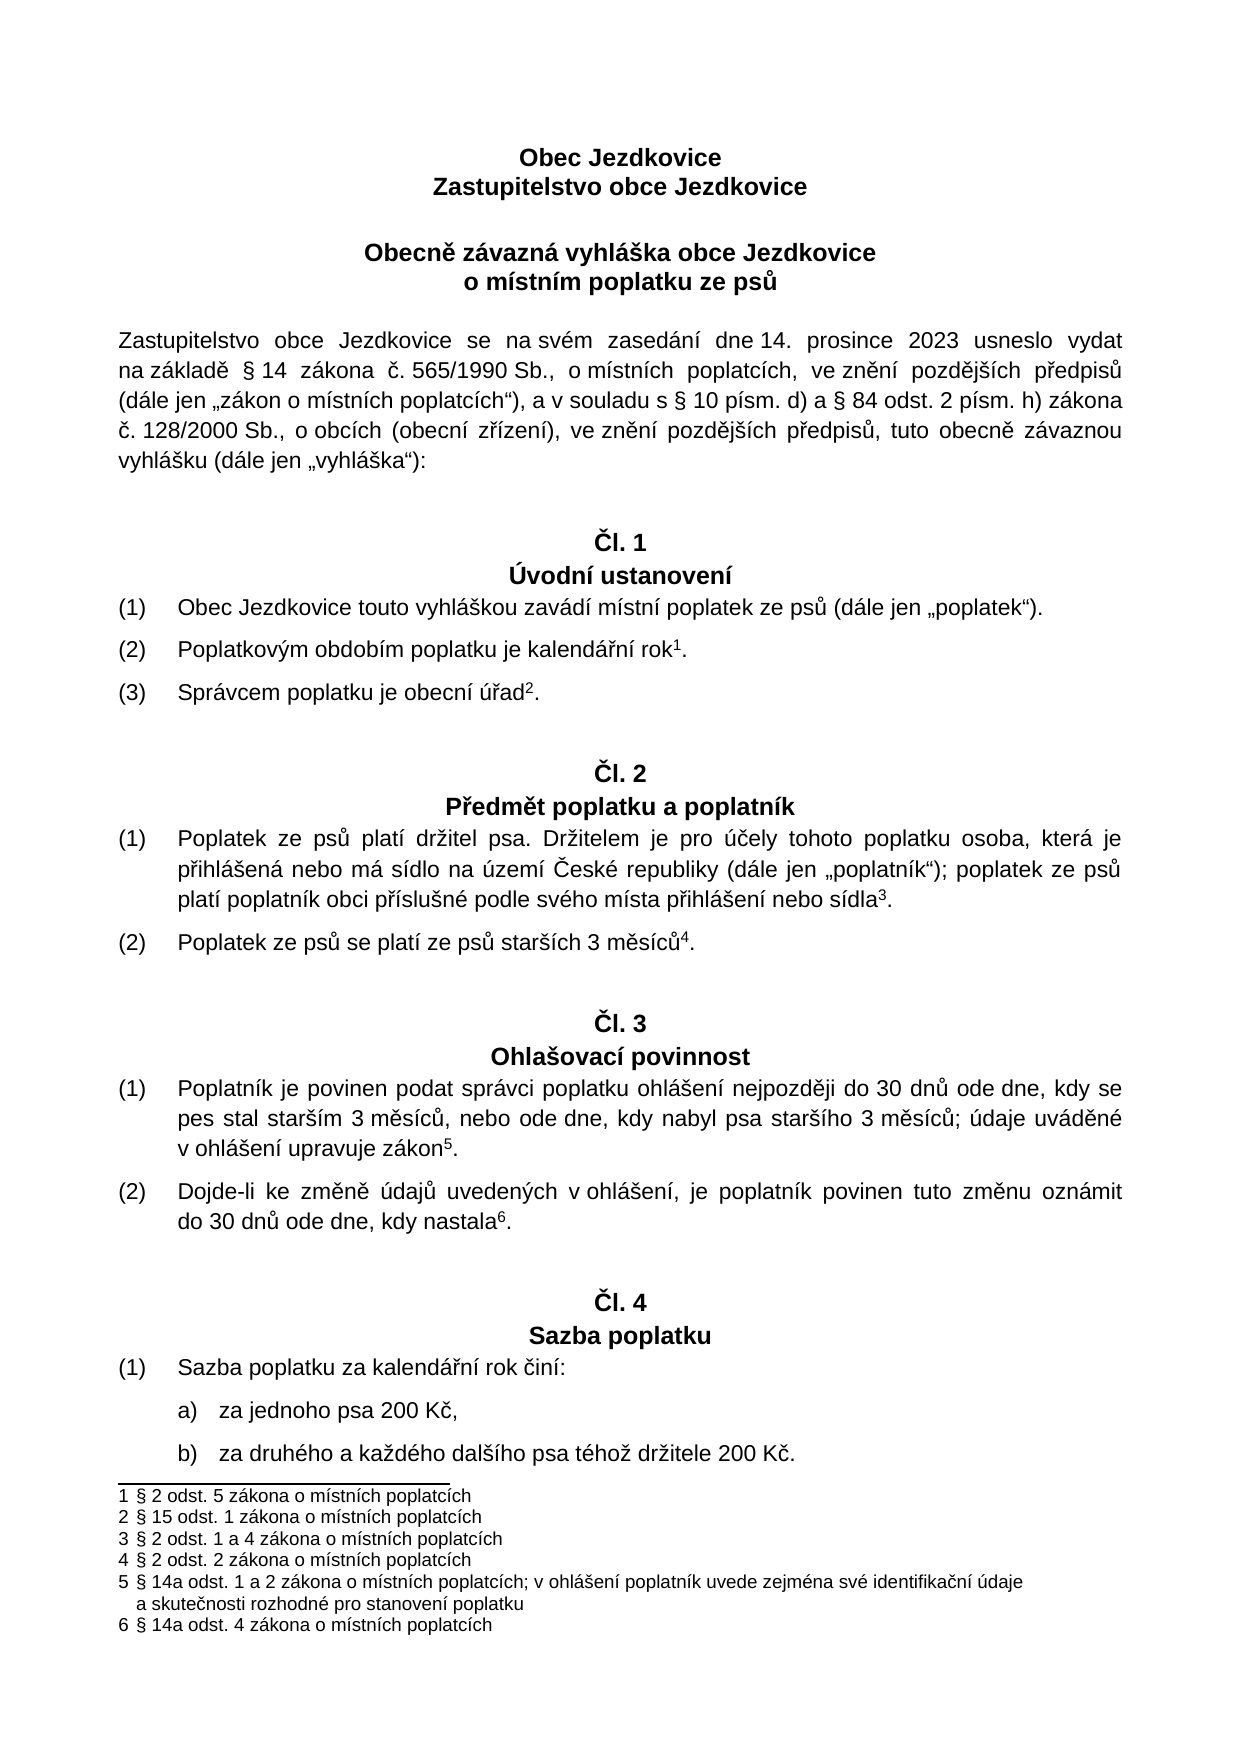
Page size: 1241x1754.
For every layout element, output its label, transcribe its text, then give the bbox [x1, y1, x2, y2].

list Sazba poplatku za kalendářní rok činí: [118, 1354, 1122, 1381]
list Poplatkovým obdobím poplatku je kalendářní rok. [118, 636, 1122, 663]
list Poplatek ze psů se platí ze psů starších 3 měsíců. [118, 928, 1122, 955]
subtitle Čl. 2 Předmět poplatku a poplatník [118, 759, 1122, 821]
list Poplatek ze psů platí držitel psa. Držitelem je pro účely tohoto poplatku osoba, která je přihlášená nebo má sídlo na území České republiky (dále jen „poplatník“); poplatek ze psů platí poplatník obci příslušné podle svého místa přihlášení nebo sídla. [118, 825, 1122, 912]
list Správcem poplatku je obecní úřad. [118, 679, 1122, 706]
list za jednoho psa 200 Kč, [177, 1397, 1122, 1423]
subtitle Čl. 1 Úvodní ustanovení [118, 528, 1122, 589]
list Obec Jezdkovice touto vyhláškou zavádí místní poplatek ze psů (dále jen „poplatek“). [118, 594, 1122, 620]
subtitle Čl. 3 Ohlašovací povinnost [118, 1009, 1122, 1071]
text Obec Jezdkovice Zastupitelstvo obce Jezdkovice [118, 143, 1122, 201]
text Zastupitelstvo obce Jezdkovice se na svém zasedání dne 14. prosince 2023 usneslo vydat na základě § 14 zákona č. 565/1990 Sb., o místních poplatcích, ve znění pozdějších předpisů (dále jen „zákon o místních poplatcích“), a v souladu s § 10 písm. d) a § 84 odst. 2 písm. h) zákona č. 128/2000 Sb., o obcích (obecní zřízení), ve znění pozdějších předpisů, tuto obecně závaznou vyhlášku (dále jen „vyhláška“): [118, 327, 1122, 474]
subtitle Čl. 4 Sazba poplatku [118, 1288, 1122, 1350]
list Dojde-li ke změně údajů uvedených v ohlášení, je poplatník povinen tuto změnu oznámit do 30 dnů ode dne, kdy nastala. [118, 1178, 1122, 1234]
list § 14a odst. 4 zákona o místních poplatcích [118, 1614, 1122, 1635]
list § 2 odst. 2 zákona o místních poplatcích [118, 1549, 1122, 1571]
list § 14a odst. 1 a 2 zákona o místních poplatcích; v ohlášení poplatník uvede zejména své identifikační údaje a skutečnosti rozhodné pro stanovení poplatku [118, 1571, 1122, 1614]
list § 2 odst. 5 zákona o místních poplatcích [118, 1484, 1122, 1506]
list § 2 odst. 1 a 4 zákona o místních poplatcích [118, 1528, 1122, 1549]
list Poplatník je povinen podat správci poplatku ohlášení nejpozději do 30 dnů ode dne, kdy se pes stal starším 3 měsíců, nebo ode dne, kdy nabyl psa staršího 3 měsíců; údaje uváděné v ohlášení upravuje zákon. [118, 1075, 1122, 1162]
subtitle Obecně závazná vyhláška obce Jezdkovice o místním poplatku ze psů [118, 238, 1122, 295]
list za druhého a každého dalšího psa téhož držitele 200 Kč. [177, 1440, 1122, 1466]
list § 15 odst. 1 zákona o místních poplatcích [118, 1506, 1122, 1528]
